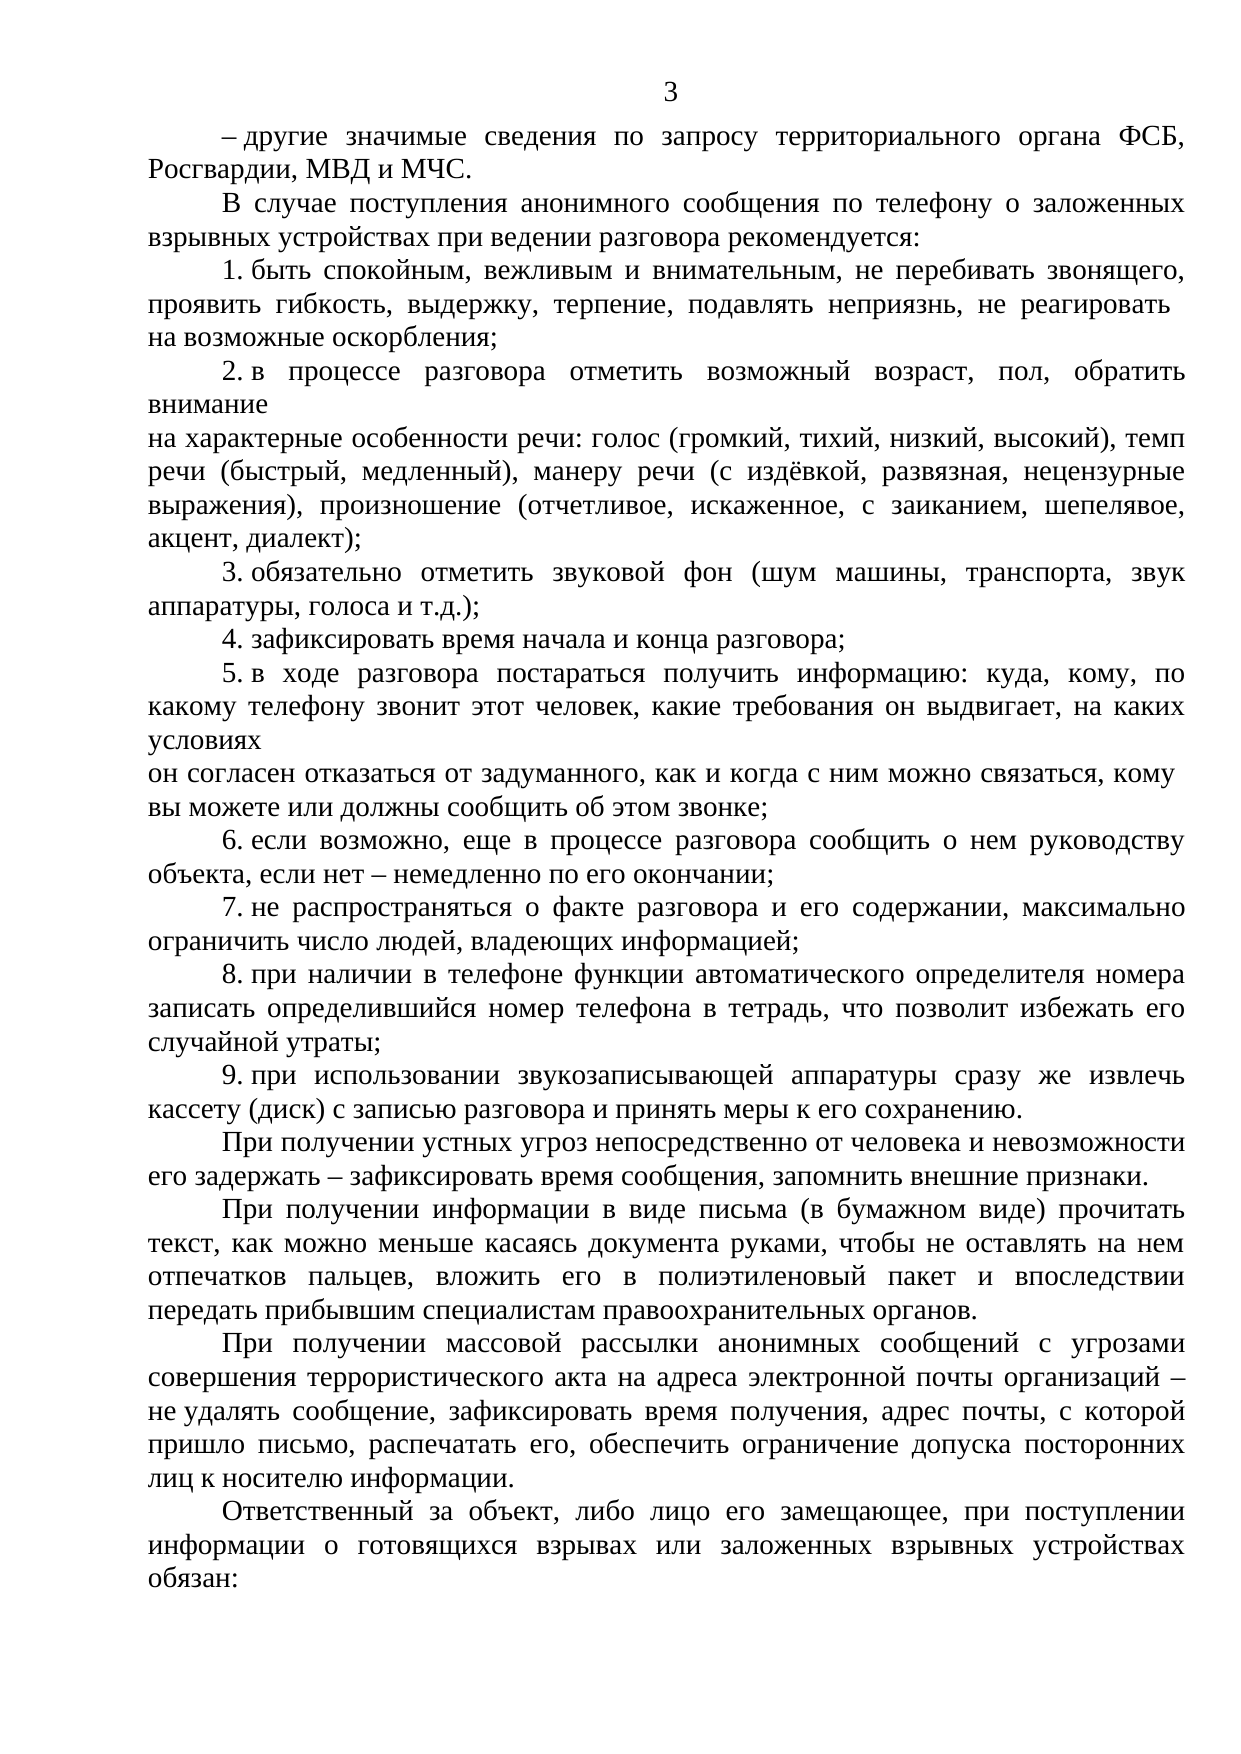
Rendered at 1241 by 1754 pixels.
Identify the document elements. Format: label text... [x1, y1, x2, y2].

text При получении информации в виде письма (в бумажном виде) прочитать текст, как можно меньше касаясь документа руками, чтобы не оставлять на нем отпечатков пальцев, вложить его в полиэтиленовый пакет и впоследствии передать прибывшим специалистам правоохранительных органов. [148, 1191, 1186, 1326]
text В случае поступления анонимного сообщения по телефону о заложенных взрывных устройствах при ведении разговора рекомендуется: [148, 185, 1186, 252]
text 4. зафиксировать время начала и конца разговора; [148, 621, 1186, 655]
text 5. в ходе разговора постараться получить информацию: куда, кому, по какому телефону звонит этот человек, какие требования он выдвигает, на каких условиях он согласен отказаться от задуманного, как и когда с ним можно связаться, кому вы можете или должны сообщить об этом звонке; [148, 655, 1186, 822]
text 6. если возможно, еще в процессе разговора сообщить о нем руководству объекта, если нет – немедленно по его окончании; [148, 822, 1186, 889]
text При получении устных угроз непосредственно от человека и невозможности его задержать – зафиксировать время сообщения, запомнить внешние признаки. [148, 1124, 1186, 1191]
text 2. в процессе разговора отметить возможный возраст, пол, обратить внимание на характерные особенности речи: голос (громкий, тихий, низкий, высокий), темп речи (быстрый, медленный), манеру речи (с издёвкой, развязная, нецензурные выражения), произношение (отчетливое, искаженное, с заиканием, шепелявое, акцент, диалект); [148, 353, 1186, 554]
text Ответственный за объект, либо лицо его замещающее, при поступлении информации о готовящихся взрывах или заложенных взрывных устройствах обязан: [148, 1493, 1186, 1594]
text 7. не распространяться о факте разговора и его содержании, максимально ограничить число людей, владеющих информацией; [148, 889, 1186, 957]
text 8. при наличии в телефоне функции автоматического определителя номера записать определившийся номер телефона в тетрадь, что позволит избежать его случайной утраты; [148, 957, 1186, 1057]
text 3. обязательно отметить звуковой фон (шум машины, транспорта, звук аппаратуры, голоса и т.д.); [148, 554, 1186, 621]
text – другие значимые сведения по запросу территориального органа ФСБ, Росгвардии, МВД и МЧС. [148, 118, 1186, 185]
text 9. при использовании звукозаписывающей аппаратуры сразу же извлечь кассету (диск) с записью разговора и принять меры к его сохранению. [148, 1057, 1186, 1124]
text При получении массовой рассылки анонимных сообщений с угрозами совершения террористического акта на адреса электронной почты организаций – не удалять сообщение, зафиксировать время получения, адрес почты, с которой пришло письмо, распечатать его, обеспечить ограничение допуска посторонних лиц к носителю информации. [148, 1326, 1186, 1493]
text 1. быть спокойным, вежливым и внимательным, не перебивать звонящего, проявить гибкость, выдержку, терпение, подавлять неприязнь, не реагировать на возможные оскорбления; [148, 252, 1186, 353]
